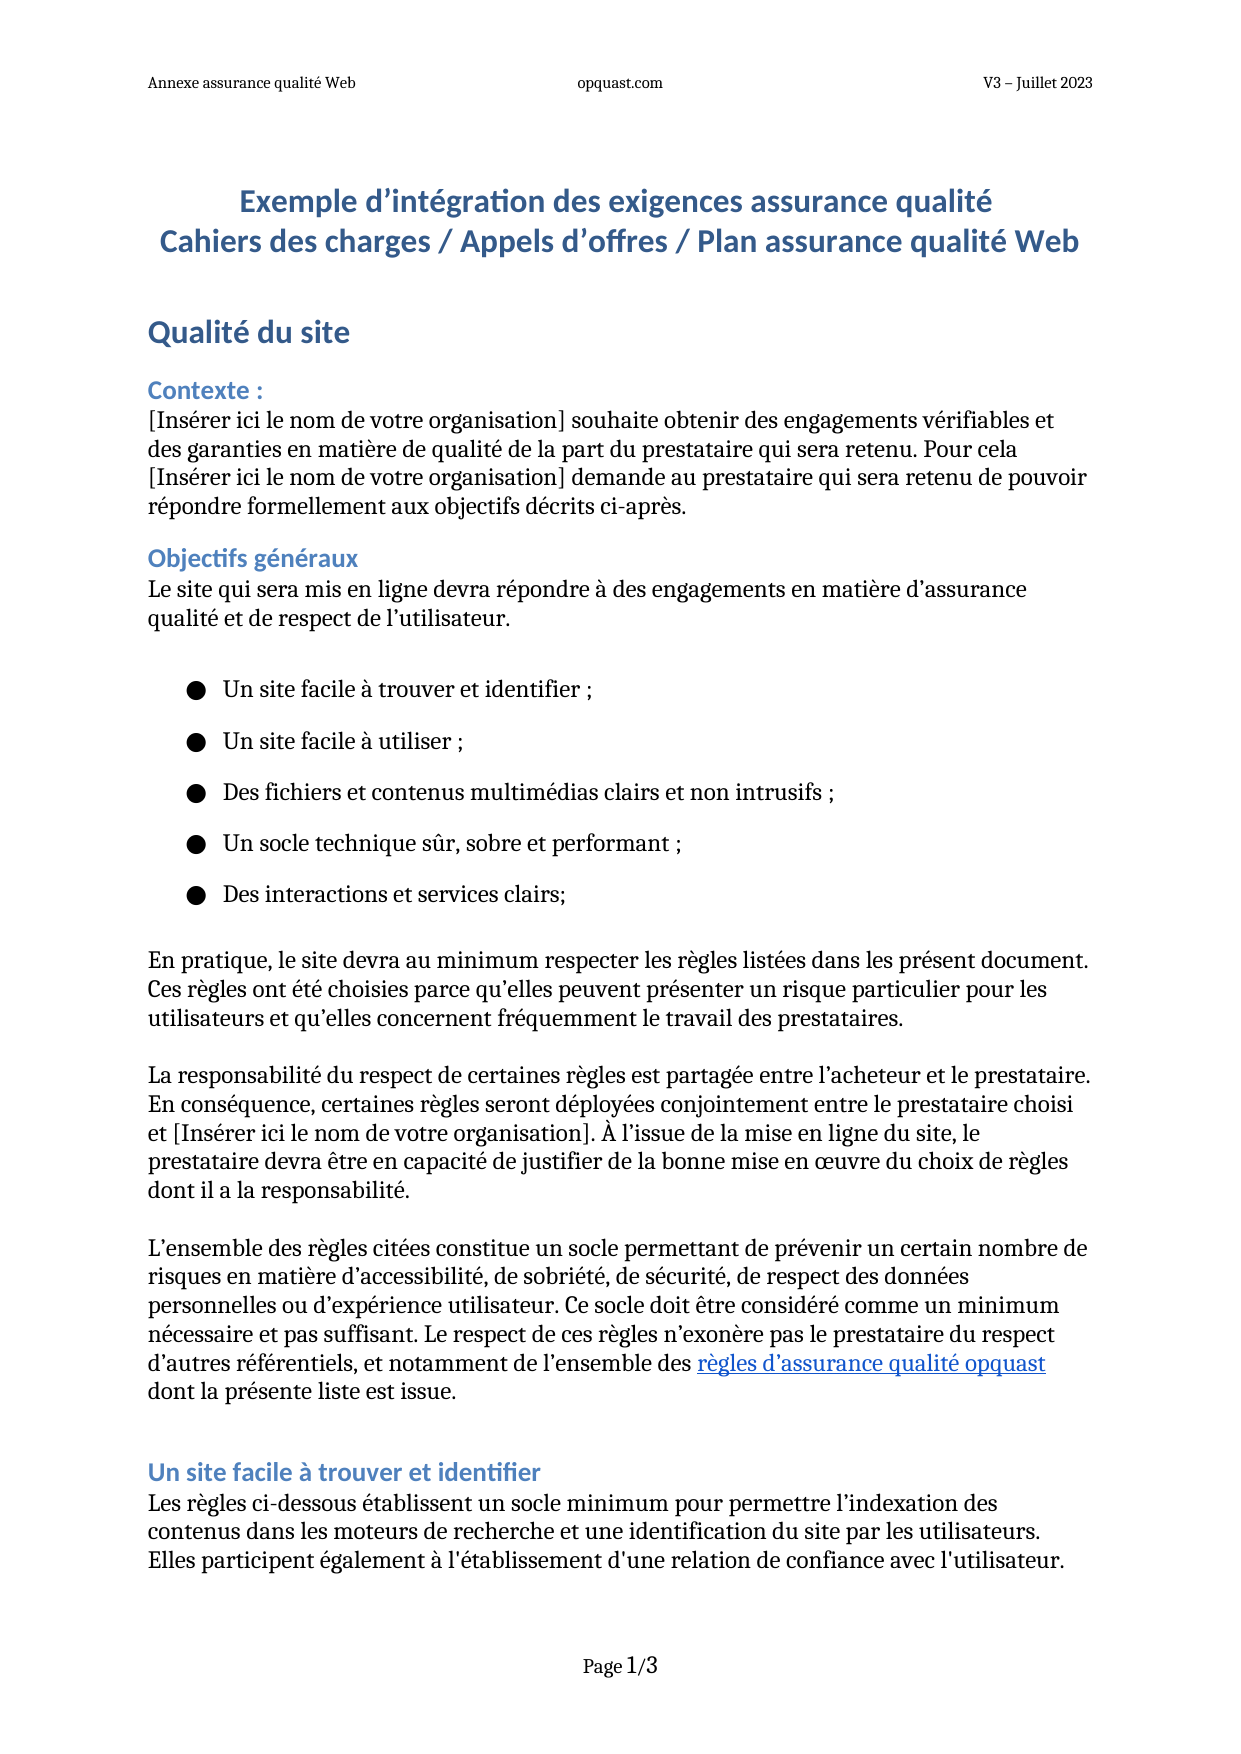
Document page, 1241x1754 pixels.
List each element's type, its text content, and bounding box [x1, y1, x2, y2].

list Des interactions et services clairs; [185, 866, 1093, 917]
subtitle Contexte : [148, 373, 1093, 406]
text Les règles ci-dessous établissent un socle minimum pour permettre l’indexation des contenus dans les moteurs de recherche et une identification du site par les utilisateurs. Elles participent également à l'établissement d'une relation de confiance avec l'utilisateur. [148, 1488, 1093, 1575]
text La responsabilité du respect de certaines règles est partagée entre l’acheteur et le prestataire. En conséquence, certaines règles seront déployées conjointement entre le prestataire choisi et [Insérer ici le nom de votre organisation]. À l’issue de la mise en ligne du site, le prestataire devra être en capacité de justifier de la bonne mise en œuvre du choix de règles dont il a la responsabilité. [148, 1061, 1093, 1205]
list Un socle technique sûr, sobre et performant ; [185, 815, 1093, 866]
subtitle Exemple d’intégration des exigences assurance qualité Cahiers des charges / Appels d’offres / Plan assurance qualité Web [148, 180, 1093, 261]
subtitle Qualité du site [148, 311, 1093, 352]
text En pratique, le site devra au minimum respecter les règles listées dans les présent document. Ces règles ont été choisies parce qu’elles peuvent présenter un risque particulier pour les utilisateurs et qu’elles concernent fréquemment le travail des prestataires. [148, 946, 1093, 1032]
list Un site facile à trouver et identifier ; [185, 661, 1093, 712]
text L’ensemble des règles citées constitue un socle permettant de prévenir un certain nombre de risques en matière d’accessibilité, de sobriété, de sécurité, de respect des données personnelles ou d’expérience utilisateur. Ce socle doit être considéré comme un minimum nécessaire et pas suffisant. Le respect de ces règles n’exonère pas le prestataire du respect d’autres référentiels, et notamment de l’ensemble des règles d’assurance qualité opquast dont la présente liste est issue. [148, 1233, 1093, 1406]
list Des fichiers et contenus multimédias clairs et non intrusifs ; [185, 763, 1093, 815]
list Un site facile à utiliser ; [185, 712, 1093, 763]
subtitle Un site facile à trouver et identifier [148, 1456, 1093, 1488]
text Le site qui sera mis en ligne devra répondre à des engagements en matière d’assurance qualité et de respect de l’utilisateur. [148, 575, 1093, 632]
text [Insérer ici le nom de votre organisation] souhaite obtenir des engagements vérifiables et des garanties en matière de qualité de la part du prestataire qui sera retenu. Pour cela [Insérer ici le nom de votre organisation] demande au prestataire qui sera retenu de pouvoir répondre formellement aux objectifs décrits ci-après. [148, 406, 1093, 521]
subtitle Objectifs généraux [148, 542, 1093, 575]
